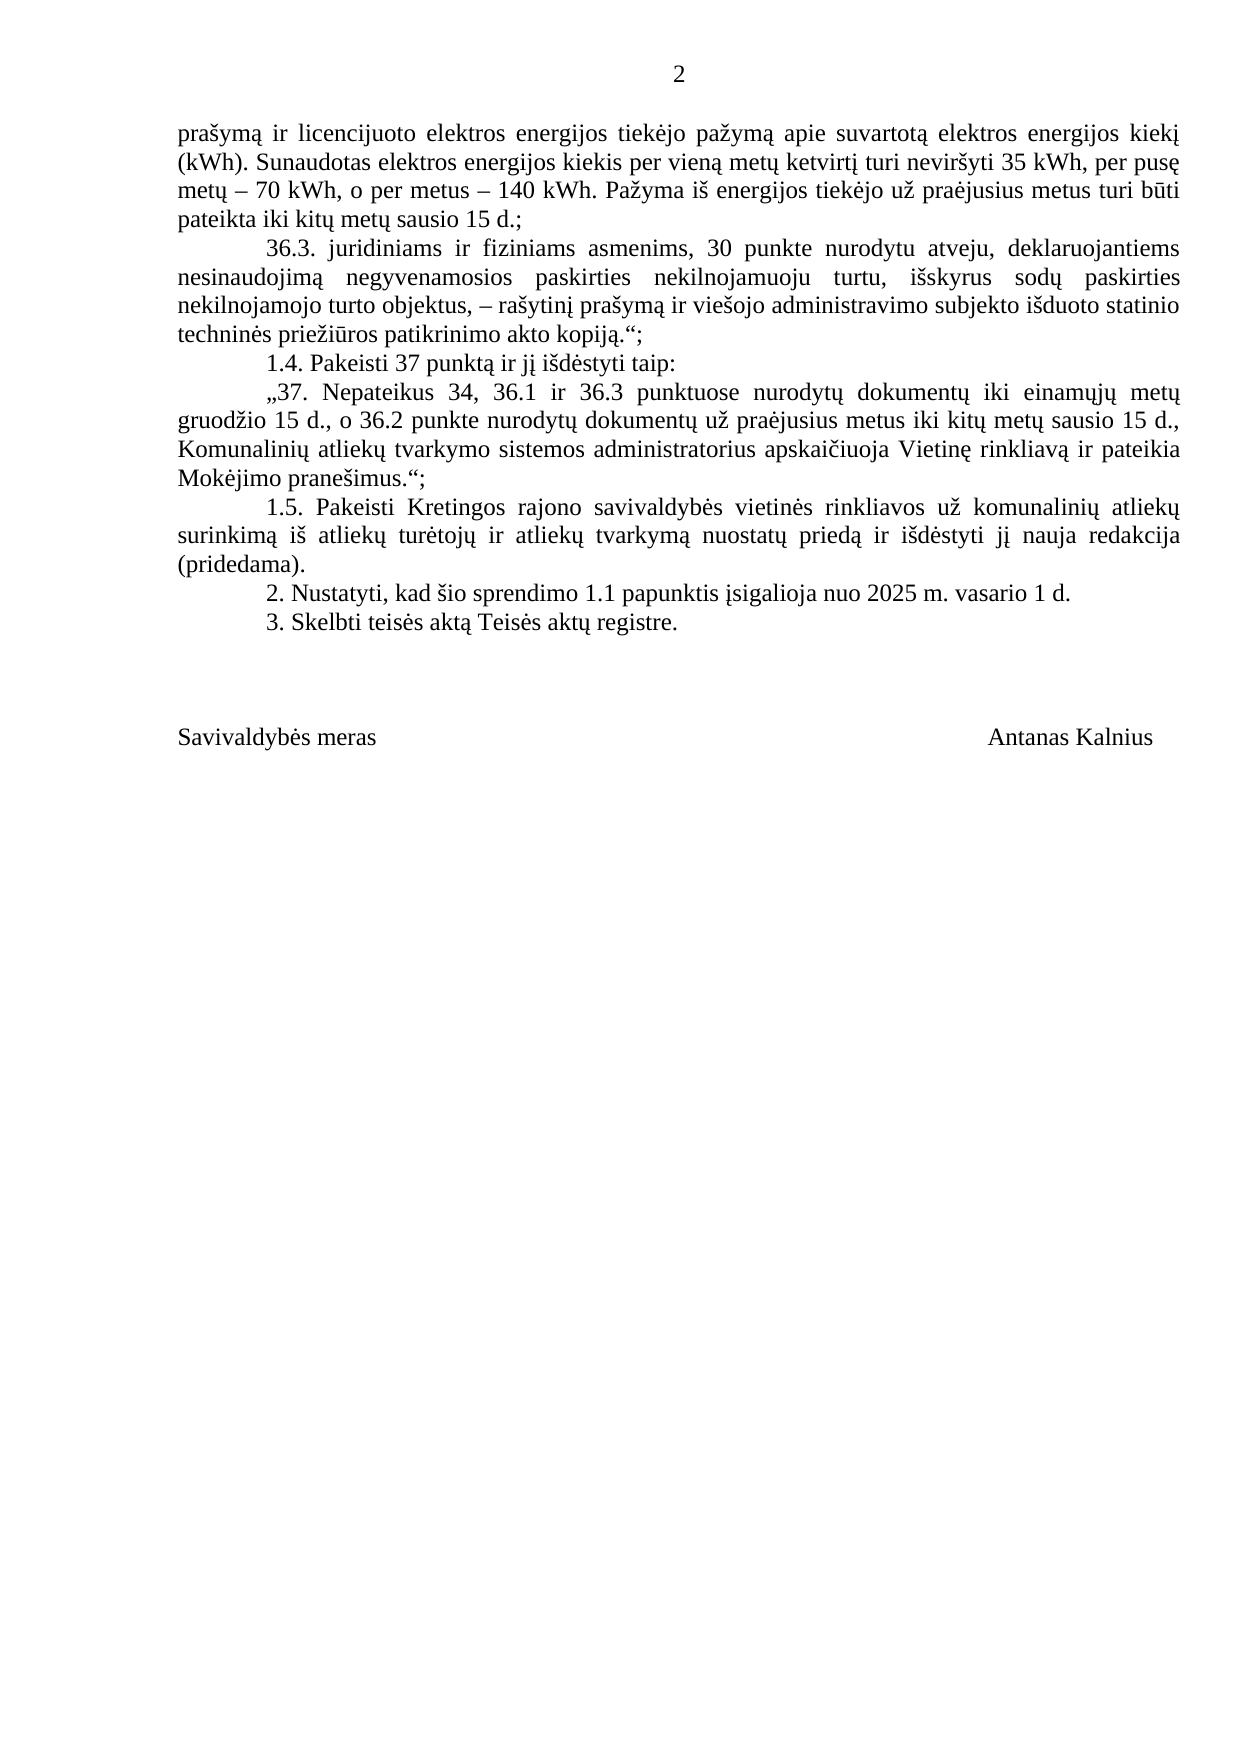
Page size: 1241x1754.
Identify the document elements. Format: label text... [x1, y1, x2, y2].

text 2. Nustatyti, kad šio sprendimo 1.1 papunktis įsigalioja nuo 2025 m. vasario 1 d. [177, 578, 1181, 607]
text Savivaldybės meras Antanas Kalnius [177, 722, 1181, 751]
text prašymą ir licencijuoto elektros energijos tiekėjo pažymą apie suvartotą elektros energijos kiekį (kWh). Sunaudotas elektros energijos kiekis per vieną metų ketvirtį turi neviršyti 35 kWh, per pusę metų – 70 kWh, o per metus – 140 kWh. Pažyma iš energijos tiekėjo už praėjusius metus turi būti pateikta iki kitų metų sausio 15 d.; [177, 118, 1181, 233]
text 1.5. Pakeisti Kretingos rajono savivaldybės vietinės rinkliavos už komunalinių atliekų surinkimą iš atliekų turėtojų ir atliekų tvarkymą nuostatų priedą ir išdėstyti jį nauja redakcija (pridedama). [177, 492, 1181, 578]
text 3. Skelbti teisės aktą Teisės aktų registre. [177, 607, 1181, 636]
text 36.3. juridiniams ir fiziniams asmenims, 30 punkte nurodytu atveju, deklaruojantiems nesinaudojimą negyvenamosios paskirties nekilnojamuoju turtu, išskyrus sodų paskirties nekilnojamojo turto objektus, – rašytinį prašymą ir viešojo administravimo subjekto išduoto statinio techninės priežiūros patikrinimo akto kopiją.“; [177, 233, 1181, 348]
text 1.4. Pakeisti 37 punktą ir jį išdėstyti taip: [177, 348, 1181, 377]
text „37. Nepateikus 34, 36.1 ir 36.3 punktuose nurodytų dokumentų iki einamųjų metų gruodžio 15 d., o 36.2 punkte nurodytų dokumentų už praėjusius metus iki kitų metų sausio 15 d., Komunalinių atliekų tvarkymo sistemos administratorius apskaičiuoja Vietinę rinkliavą ir pateikia Mokėjimo pranešimus.“; [177, 377, 1181, 492]
